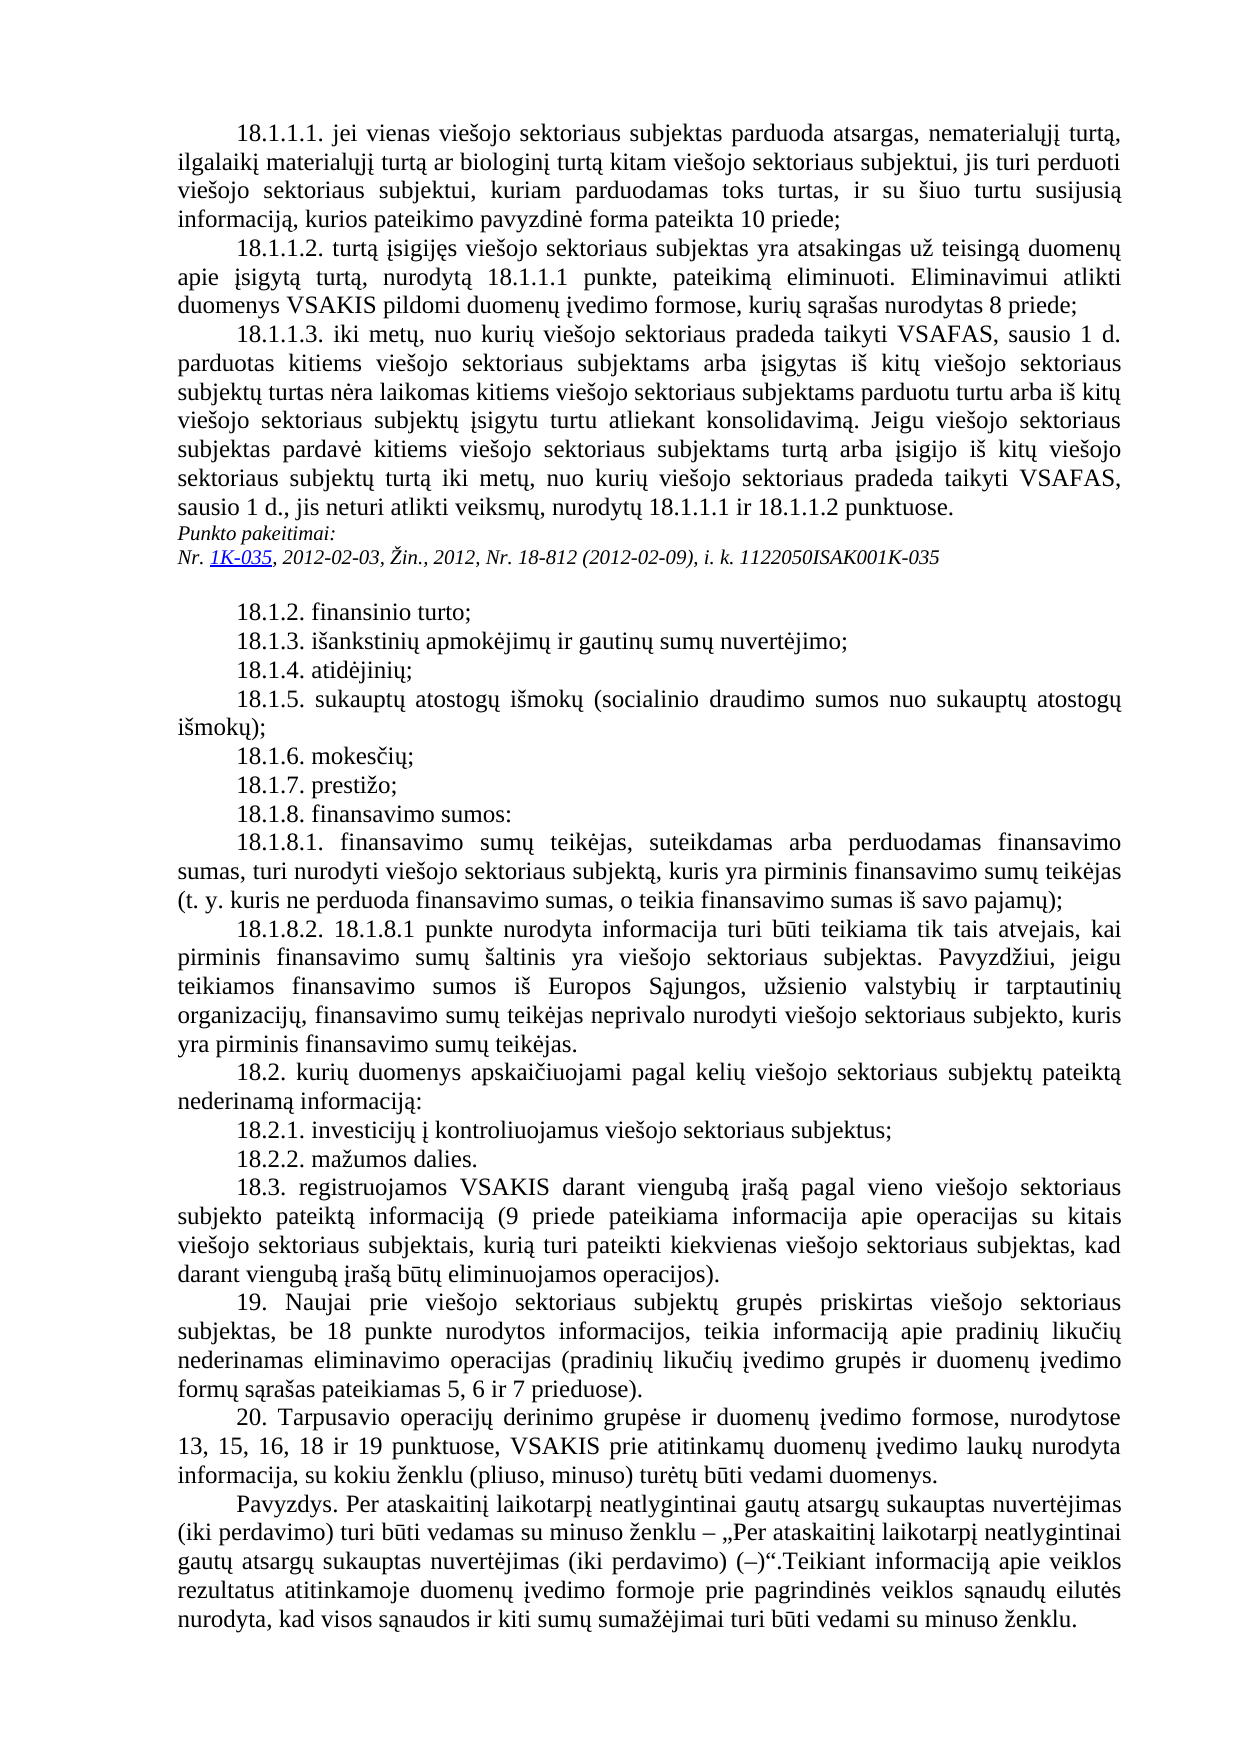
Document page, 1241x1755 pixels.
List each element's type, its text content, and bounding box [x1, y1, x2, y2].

text Pavyzdys. Per ataskaitinį laikotarpį neatlygintinai gautų atsargų sukauptas nuvertėjimas (iki perdavimo) turi būti vedamas su minuso ženklu – „Per ataskaitinį laikotarpį neatlygintinai gautų atsargų sukauptas nuvertėjimas (iki perdavimo) (–)“.Teikiant informaciją apie veiklos rezultatus atitinkamoje duomenų įvedimo formoje prie pagrindinės veiklos sąnaudų eilutės nurodyta, kad visos sąnaudos ir kiti sumų sumažėjimai turi būti vedami su minuso ženklu. [177, 1489, 1122, 1632]
text 18.1.3. išankstinių apmokėjimų ir gautinų sumų nuvertėjimo; [177, 626, 1122, 655]
text 18.2. kurių duomenys apskaičiuojami pagal kelių viešojo sektoriaus subjektų pateiktą nederinamą informaciją: [177, 1057, 1122, 1115]
text 18.1.5. sukauptų atostogų išmokų (socialinio draudimo sumos nuo sukauptų atostogų išmokų); [177, 684, 1122, 741]
text Punkto pakeitimai: [177, 521, 1122, 545]
text 18.2.2. mažumos dalies. [177, 1144, 1122, 1172]
text 18.1.8. finansavimo sumos: [177, 799, 1122, 827]
text Nr. 1K-035, 2012-02-03, Žin., 2012, Nr. 18-812 (2012-02-09), i. k. 1122050ISAK001K-035 [177, 545, 1122, 569]
text 18.1.4. atidėjinių; [177, 655, 1122, 684]
text 18.1.7. prestižo; [177, 770, 1122, 799]
text 18.1.8.2. 18.1.8.1 punkte nurodyta informacija turi būti teikiama tik tais atvejais, kai pirminis finansavimo sumų šaltinis yra viešojo sektoriaus subjektas. Pavyzdžiui, jeigu teikiamos finansavimo sumos iš Europos Sąjungos, užsienio valstybių ir tarptautinių organizacijų, finansavimo sumų teikėjas neprivalo nurodyti viešojo sektoriaus subjekto, kuris yra pirminis finansavimo sumų teikėjas. [177, 914, 1122, 1057]
text 18.1.1.3. iki metų, nuo kurių viešojo sektoriaus pradeda taikyti VSAFAS, sausio 1 d. parduotas kitiems viešojo sektoriaus subjektams arba įsigytas iš kitų viešojo sektoriaus subjektų turtas nėra laikomas kitiems viešojo sektoriaus subjektams parduotu turtu arba iš kitų viešojo sektoriaus subjektų įsigytu turtu atliekant konsolidavimą. Jeigu viešojo sektoriaus subjektas pardavė kitiems viešojo sektoriaus subjektams turtą arba įsigijo iš kitų viešojo sektoriaus subjektų turtą iki metų, nuo kurių viešojo sektoriaus pradeda taikyti VSAFAS, sausio 1 d., jis neturi atlikti veiksmų, nurodytų 18.1.1.1 ir 18.1.1.2 punktuose. [177, 319, 1122, 521]
text 18.2.1. investicijų į kontroliuojamus viešojo sektoriaus subjektus; [177, 1115, 1122, 1144]
text 18.1.2. finansinio turto; [177, 597, 1122, 626]
text 18.1.8.1. finansavimo sumų teikėjas, suteikdamas arba perduodamas finansavimo sumas, turi nurodyti viešojo sektoriaus subjektą, kuris yra pirminis finansavimo sumų teikėjas (t. y. kuris ne perduoda finansavimo sumas, o teikia finansavimo sumas iš savo pajamų); [177, 827, 1122, 914]
text 19. Naujai prie viešojo sektoriaus subjektų grupės priskirtas viešojo sektoriaus subjektas, be 18 punkte nurodytos informacijos, teikia informaciją apie pradinių likučių nederinamas eliminavimo operacijas (pradinių likučių įvedimo grupės ir duomenų įvedimo formų sąrašas pateikiamas 5, 6 ir 7 prieduose). [177, 1287, 1122, 1402]
text 18.1.1.1. jei vienas viešojo sektoriaus subjektas parduoda atsargas, nematerialųjį turtą, ilgalaikį materialųjį turtą ar biologinį turtą kitam viešojo sektoriaus subjektui, jis turi perduoti viešojo sektoriaus subjektui, kuriam parduodamas toks turtas, ir su šiuo turtu susijusią informaciją, kurios pateikimo pavyzdinė forma pateikta 10 priede; [177, 118, 1122, 233]
text 18.3. registruojamos VSAKIS darant viengubą įrašą pagal vieno viešojo sektoriaus subjekto pateiktą informaciją (9 priede pateikiama informacija apie operacijas su kitais viešojo sektoriaus subjektais, kurią turi pateikti kiekvienas viešojo sektoriaus subjektas, kad darant viengubą įrašą būtų eliminuojamos operacijos). [177, 1172, 1122, 1287]
text 20. Tarpusavio operacijų derinimo grupėse ir duomenų įvedimo formose, nurodytose 13, 15, 16, 18 ir 19 punktuose, VSAKIS prie atitinkamų duomenų įvedimo laukų nurodyta informacija, su kokiu ženklu (pliuso, minuso) turėtų būti vedami duomenys. [177, 1402, 1122, 1489]
text 18.1.6. mokesčių; [177, 741, 1122, 770]
text 18.1.1.2. turtą įsigijęs viešojo sektoriaus subjektas yra atsakingas už teisingą duomenų apie įsigytą turtą, nurodytą 18.1.1.1 punkte, pateikimą eliminuoti. Eliminavimui atlikti duomenys VSAKIS pildomi duomenų įvedimo formose, kurių sąrašas nurodytas 8 priede; [177, 233, 1122, 319]
